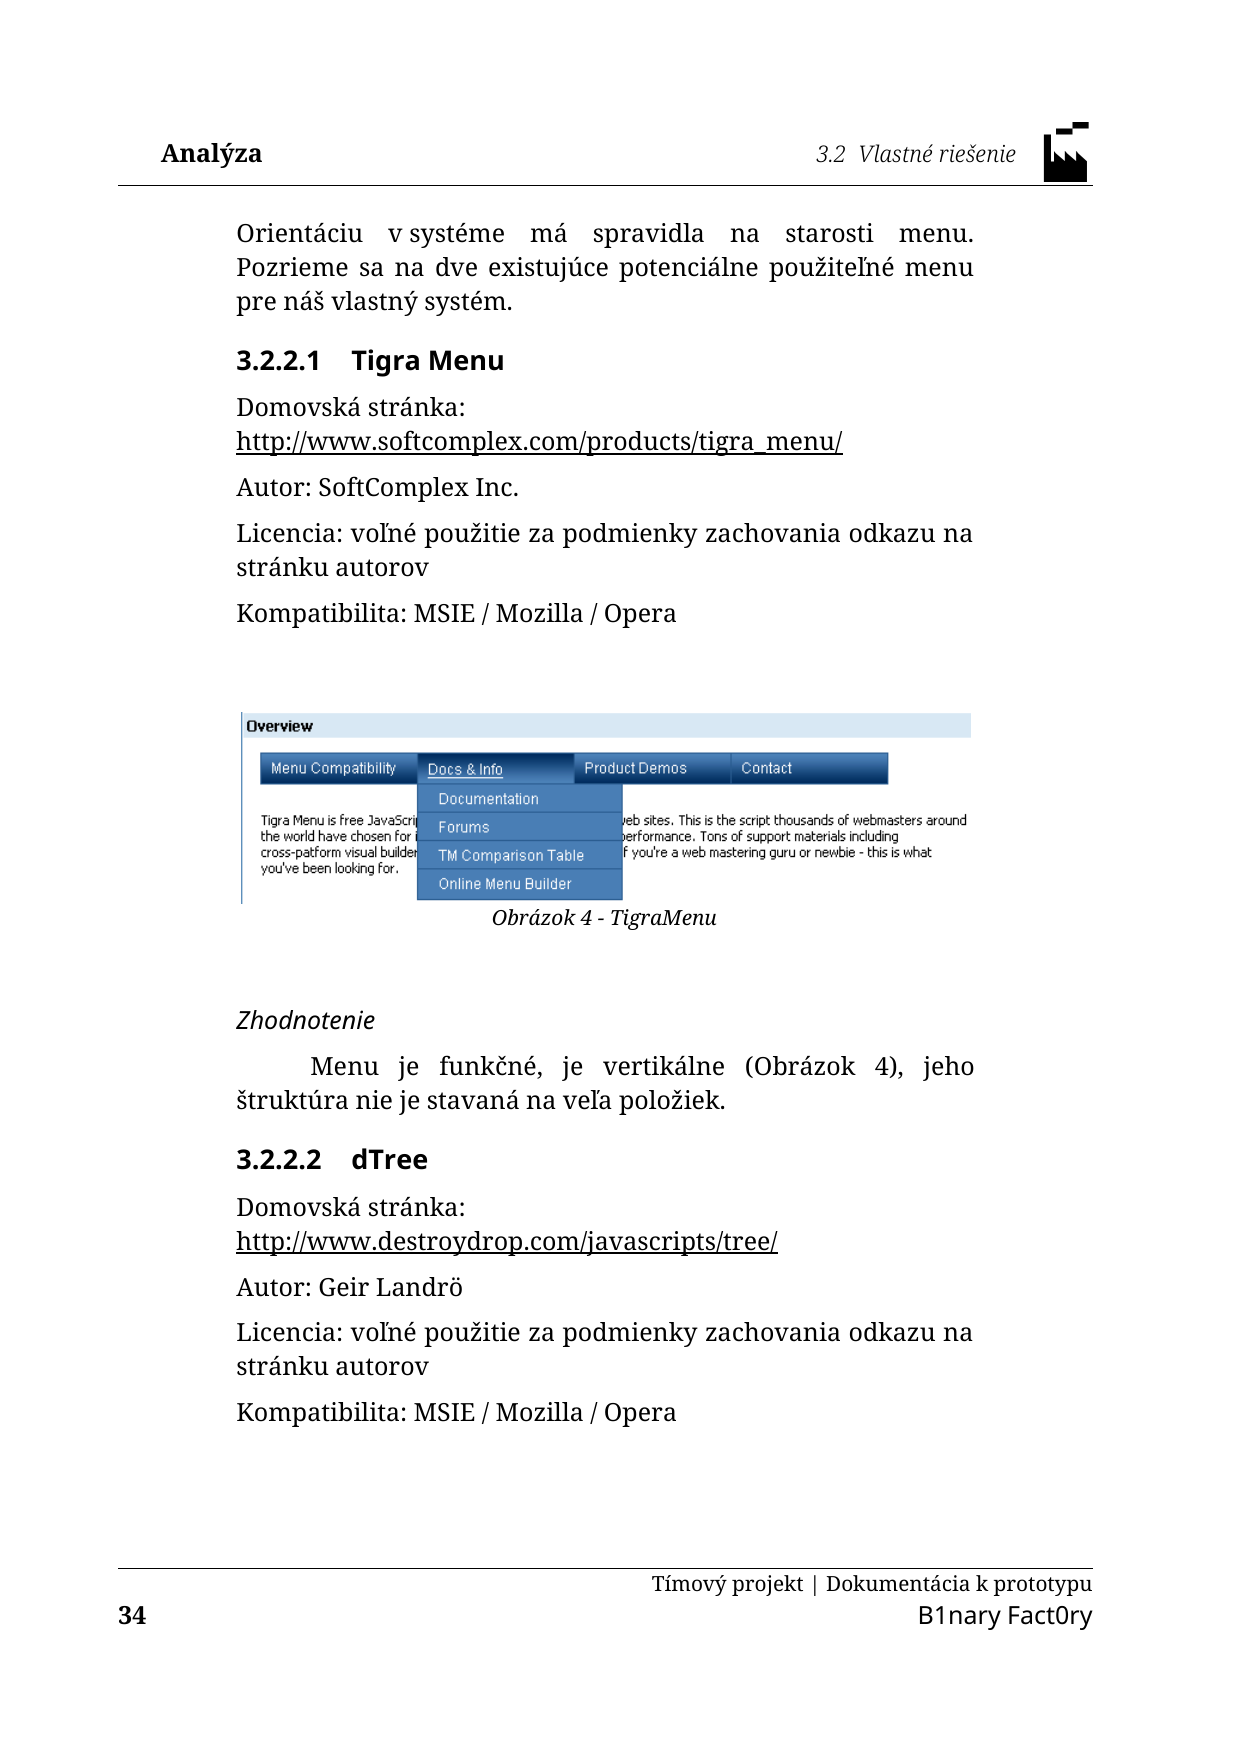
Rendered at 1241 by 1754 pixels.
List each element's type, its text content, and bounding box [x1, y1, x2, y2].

subtitle Tigra Menu [236, 341, 974, 378]
picture [240, 712, 971, 904]
text Menu je funkčné, je vertikálne (Obrázok 4), jeho štruktúra nie je stavaná na veľa položiek. [236, 1049, 974, 1117]
text Domovská stránka: http://www.softcomplex.com/products/tigra_menu/ [236, 390, 974, 458]
text Kompatibilita: MSIE / Mozilla / Opera [236, 596, 974, 629]
picture [1043, 122, 1089, 182]
text Licencia: voľné použitie za podmienky zachovania odkazu na stránku autorov [236, 1315, 974, 1383]
text Autor: SoftComplex Inc. [236, 470, 974, 504]
text Licencia: voľné použitie za podmienky zachovania odkazu na stránku autorov [236, 516, 974, 584]
text Autor: Geir Landrö [236, 1269, 974, 1303]
text Domovská stránka: http://www.destroydrop.com/javascripts/tree/ [236, 1189, 974, 1257]
text Orientáciu v systéme má spravidla na starosti menu. Pozrieme sa na dve existujúce potenciálne použiteľné menu pre náš vlastný systém. [236, 216, 974, 318]
subtitle dTree [236, 1141, 974, 1177]
text Kompatibilita: MSIE / Mozilla / Opera [236, 1395, 974, 1429]
text Obrázok 4 - TigraMenu [240, 904, 971, 932]
subtitle Zhodnotenie [236, 1002, 974, 1036]
